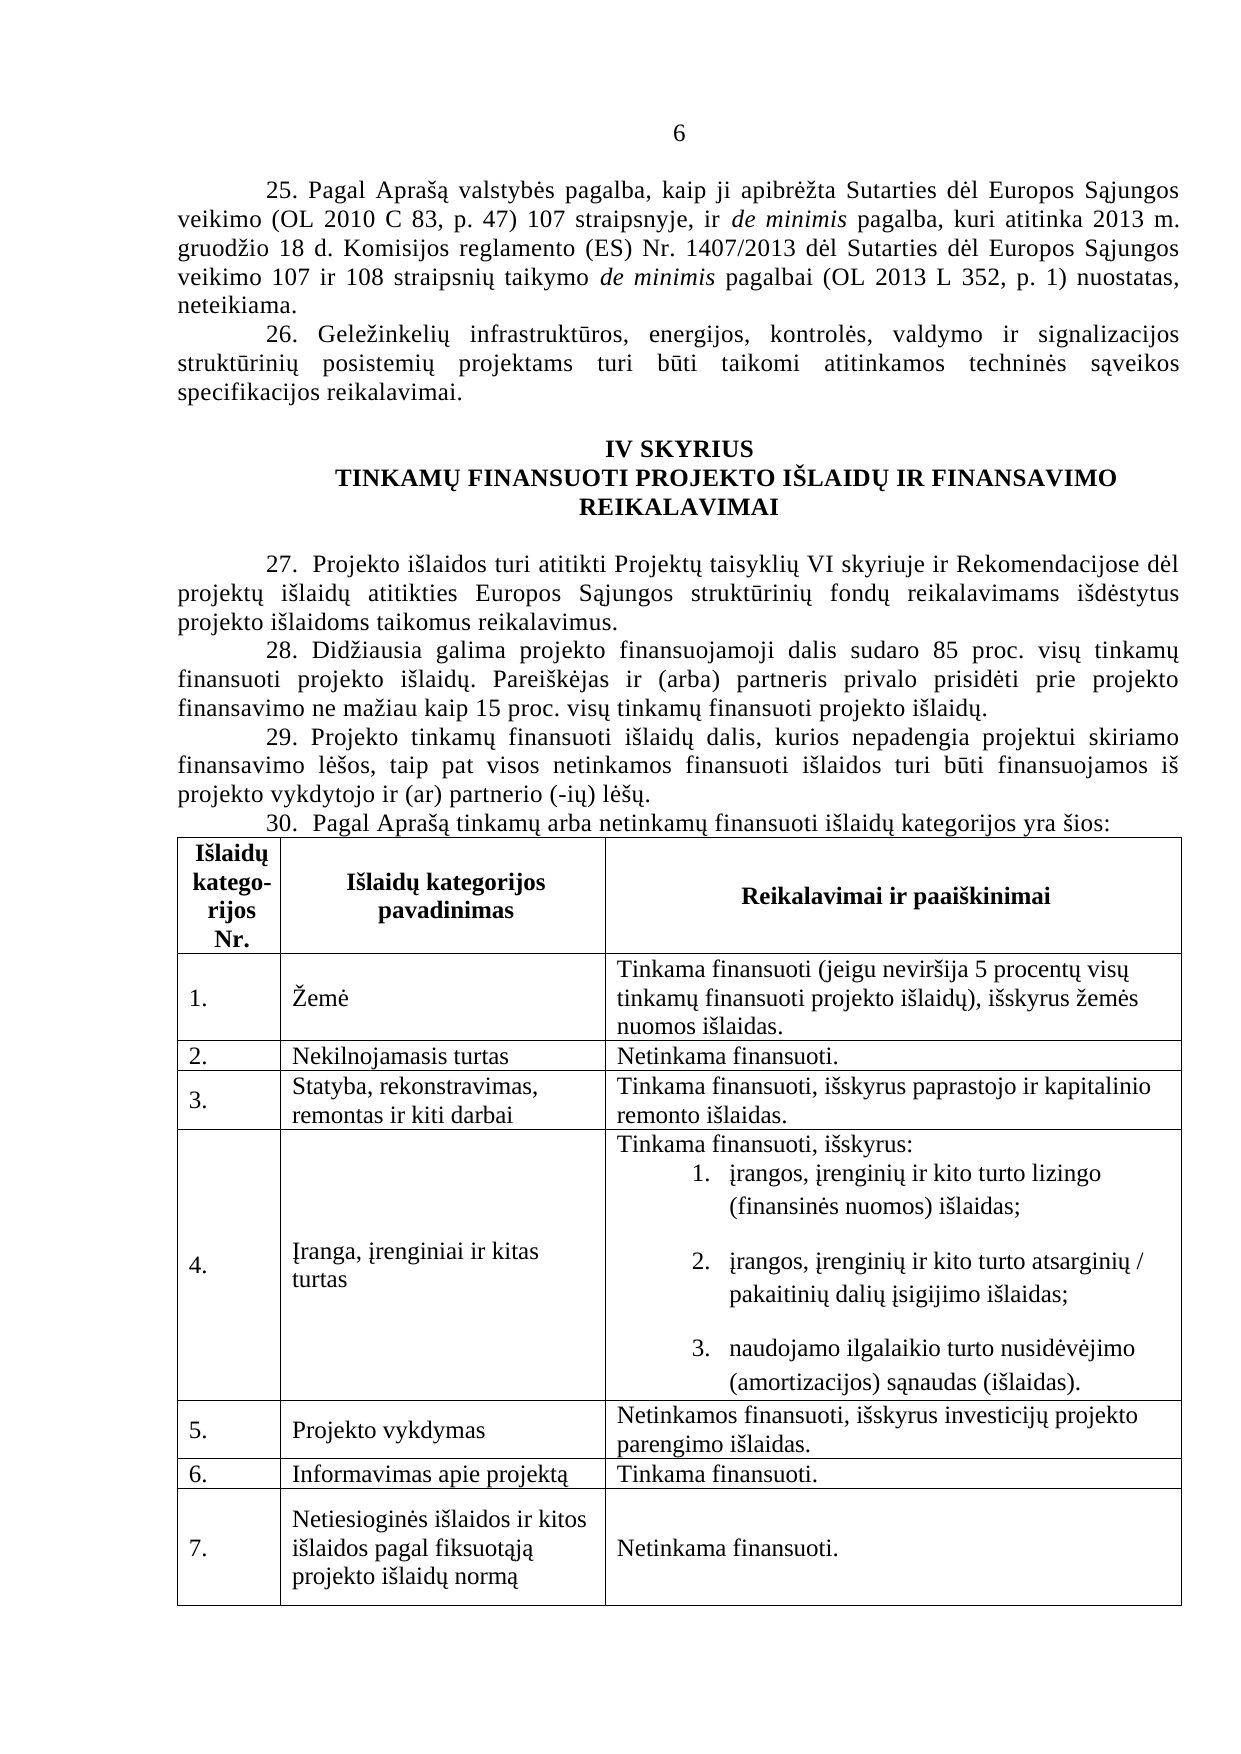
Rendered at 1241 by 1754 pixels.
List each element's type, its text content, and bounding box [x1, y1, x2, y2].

text TINKAMŲ FINANSUOTI PROJEKTO IŠLAIDŲ IR FINANSAVIMO REIKALAVIMAI [177, 463, 1181, 521]
table_cell Tinkama finansuoti, išskyrus paprastojo ir kapitalinio remonto išlaidas. [606, 1071, 1181, 1128]
table_header Išlaidų kategorijos pavadinimas [281, 838, 605, 953]
table_cell Tinkama finansuoti, išskyrus: 1. įrangos, įrenginių ir kito turto lizingo (finansinės nuomos) išlaidas; 2. įrangos, įrenginių ir kito turto atsarginių / pakaitinių dalių įsigijimo išlaidas; 3. naudojamo ilgalaikio turto nusidėvėjimo (amortizacijos) sąnaudas (išlaidas). [606, 1130, 1181, 1399]
table_cell Netiesioginės išlaidos ir kitos išlaidos pagal fiksuotąją projekto išlaidų normą [281, 1489, 605, 1605]
table_cell 1. [178, 954, 280, 1040]
table_cell Statyba, rekonstravimas, remontas ir kiti darbai [281, 1071, 605, 1128]
text 30. Pagal Aprašą tinkamų arba netinkamų finansuoti išlaidų kategorijos yra šios: [177, 808, 1181, 837]
table_cell 7. [178, 1489, 280, 1605]
table_cell 6. [178, 1459, 280, 1488]
table_cell 3. [178, 1071, 280, 1128]
text 28. Didžiausia galima projekto finansuojamoji dalis sudaro 85 proc. visų tinkamų finansuoti projekto išlaidų. Pareiškėjas ir (arba) partneris privalo prisidėti prie projekto finansavimo ne mažiau kaip 15 proc. visų tinkamų finansuoti projekto išlaidų. [177, 636, 1181, 722]
table_cell Įranga, įrenginiai ir kitas turtas [281, 1130, 605, 1399]
text IV SKYRIUS [177, 434, 1181, 463]
table_cell Nekilnojamasis turtas [281, 1041, 605, 1070]
table_cell Netinkamos finansuoti, išskyrus investicijų projekto parengimo išlaidas. [606, 1401, 1181, 1458]
table_header Išlaidų katego-rijos Nr. [178, 838, 280, 953]
table_cell 2. [178, 1041, 280, 1070]
table_cell 5. [178, 1401, 280, 1458]
table_cell Tinkama finansuoti. [606, 1459, 1181, 1488]
table_header Reikalavimai ir paaiškinimai [606, 838, 1181, 953]
text 25. Pagal Aprašą valstybės pagalba, kaip ji apibrėžta Sutarties dėl Europos Sąjungos veikimo (OL 2010 C 83, p. 47) 107 straipsnyje, ir de minimis pagalba, kuri atitinka 2013 m. gruodžio 18 d. Komisijos reglamento (ES) Nr. 1407/2013 dėl Sutarties dėl Europos Sąjungos veikimo 107 ir 108 straipsnių taikymo de minimis pagalbai (OL 2013 L 352, p. 1) nuostatas, neteikiama. [177, 176, 1181, 319]
table_cell Netinkama finansuoti. [606, 1489, 1181, 1605]
table_cell 4. [178, 1130, 280, 1399]
table_cell Tinkama finansuoti (jeigu neviršija 5 procentų visų tinkamų finansuoti projekto išlaidų), išskyrus žemės nuomos išlaidas. [606, 954, 1181, 1040]
table_cell Informavimas apie projektą [281, 1459, 605, 1488]
text 29. Projekto tinkamų finansuoti išlaidų dalis, kurios nepadengia projektui skiriamo finansavimo lėšos, taip pat visos netinkamos finansuoti išlaidos turi būti finansuojamos iš projekto vykdytojo ir (ar) partnerio (-ių) lėšų. [177, 722, 1181, 808]
table_cell Žemė [281, 954, 605, 1040]
text 26. Geležinkelių infrastruktūros, energijos, kontrolės, valdymo ir signalizacijos struktūrinių posistemių projektams turi būti taikomi atitinkamos techninės sąveikos specifikacijos reikalavimai. [177, 319, 1181, 406]
table_cell Projekto vykdymas [281, 1401, 605, 1458]
text 27. Projekto išlaidos turi atitikti Projektų taisyklių VI skyriuje ir Rekomendacijose dėl projektų išlaidų atitikties Europos Sąjungos struktūrinių fondų reikalavimams išdėstytus projekto išlaidoms taikomus reikalavimus. [177, 549, 1181, 636]
table_cell Netinkama finansuoti. [606, 1041, 1181, 1070]
